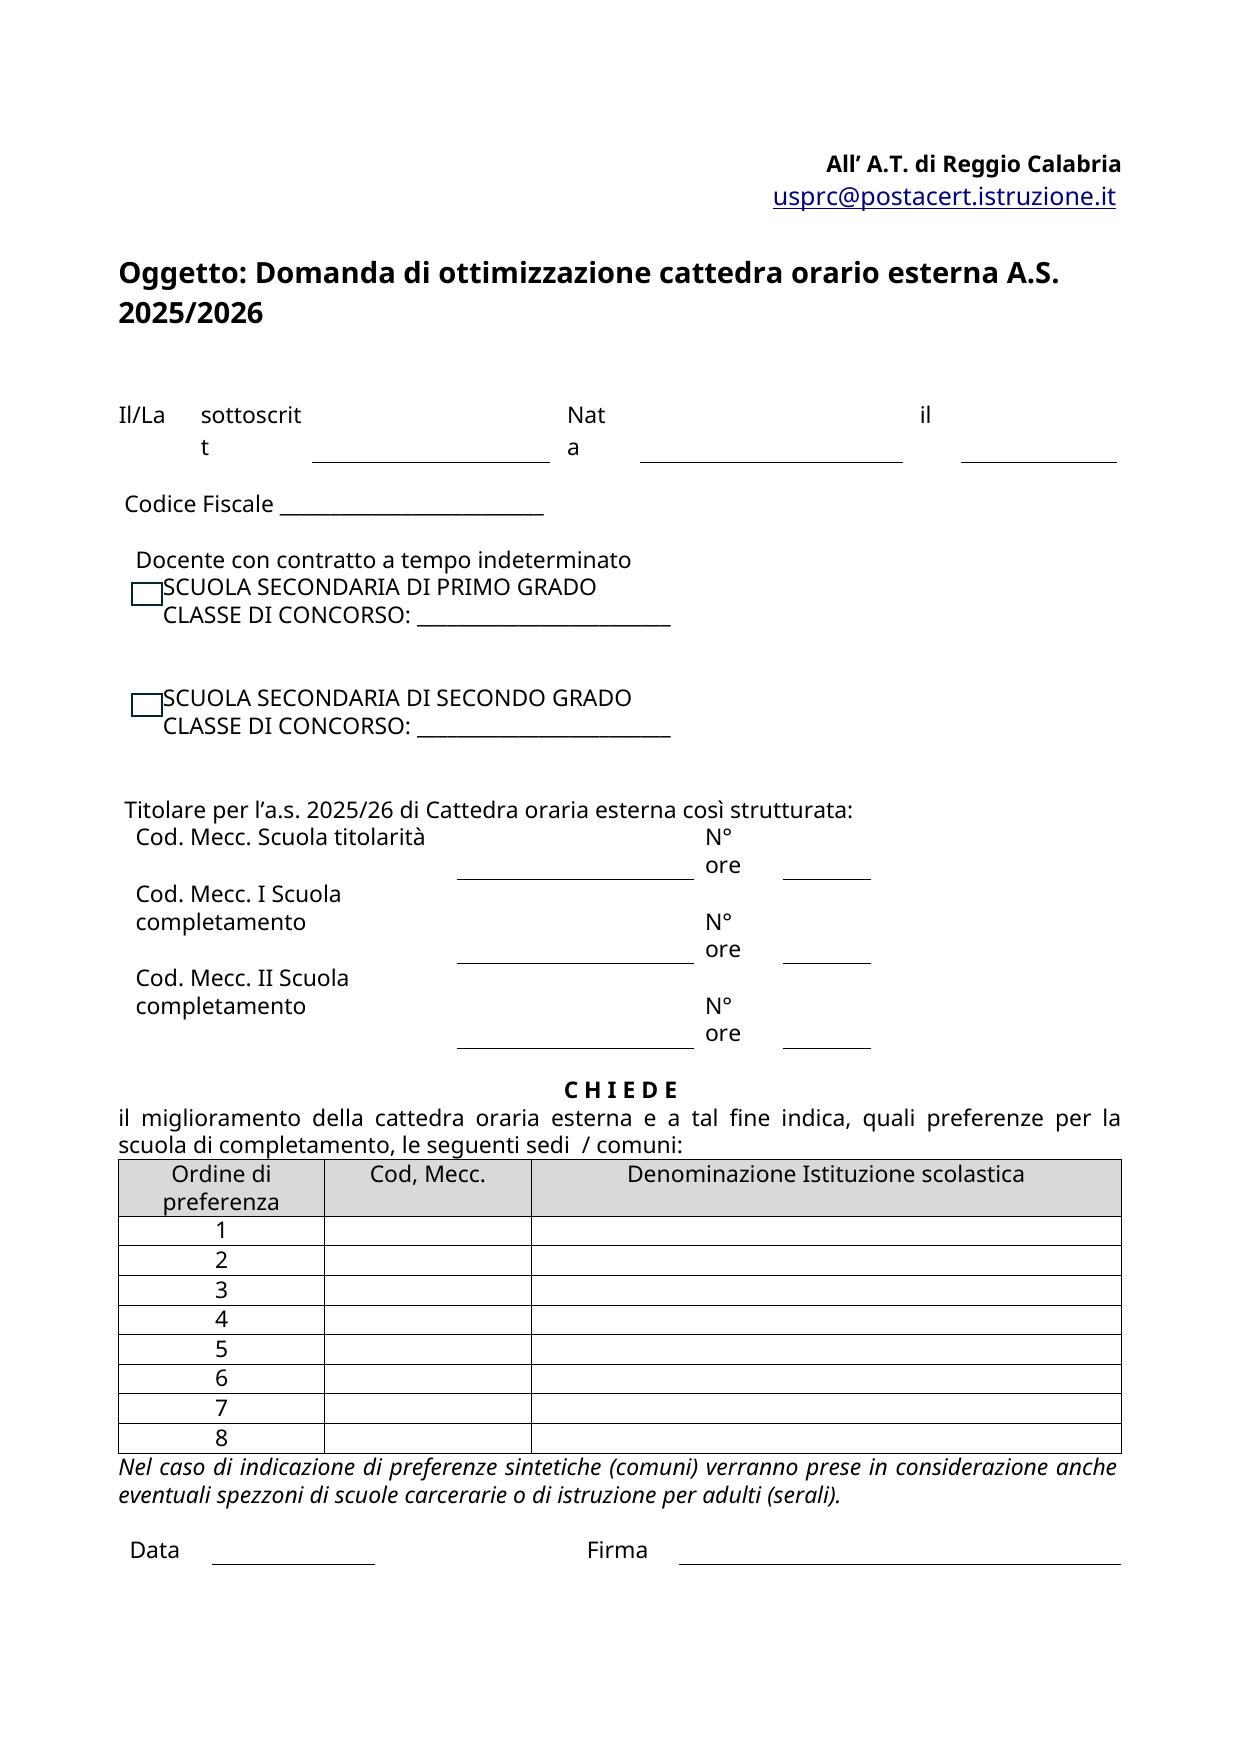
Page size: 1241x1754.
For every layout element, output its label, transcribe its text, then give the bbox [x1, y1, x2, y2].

table_cell [325, 1217, 531, 1245]
table_header N° ore [694, 824, 783, 879]
table_header Cod. Mecc. Scuola titolarità [124, 824, 457, 879]
table_cell [325, 1424, 531, 1452]
text All’ A.T. di Reggio Calabria [118, 148, 1122, 179]
table_header [312, 399, 549, 462]
table_cell [532, 1394, 1121, 1423]
table_cell [532, 1335, 1121, 1364]
table_header Data [118, 1537, 212, 1564]
table_header [457, 824, 693, 879]
text C H I E D E [118, 1076, 1122, 1104]
table_cell [325, 1394, 531, 1423]
table_cell [457, 880, 693, 963]
table_header [783, 824, 871, 879]
table_cell 8 [119, 1424, 324, 1452]
table_cell [325, 1276, 531, 1304]
table_cell Cod. Mecc. I Scuola completamento [124, 879, 457, 963]
table_header Nat a [550, 399, 640, 462]
table_cell N° ore [694, 879, 783, 963]
table_header Il/La [118, 399, 183, 462]
table_header [375, 1537, 575, 1564]
table_header [679, 1537, 1121, 1564]
table_cell [783, 880, 871, 963]
table_header [640, 399, 902, 462]
table_cell [325, 1335, 531, 1364]
text Codice Fiscale __________________________ [124, 491, 1124, 518]
table_cell [532, 1217, 1121, 1245]
table_cell [457, 964, 693, 1047]
table_cell [532, 1246, 1121, 1275]
text Titolare per l’a.s. 2025/26 di Cattedra oraria esterna così strutturata: [124, 796, 1124, 824]
table_cell [532, 1276, 1121, 1304]
table_cell [325, 1365, 531, 1393]
table_header [753, 546, 1121, 768]
table_header sottoscritt [184, 399, 312, 462]
table_cell 6 [119, 1365, 324, 1393]
table_header Denominazione Istituzione scolastica [532, 1160, 1121, 1216]
table_cell [532, 1424, 1121, 1452]
table_cell 1 [119, 1217, 324, 1245]
text il miglioramento della cattedra oraria esterna e a tal fine indica, quali preferenze per la scuola di completamento, le seguenti sedi / comuni: [118, 1104, 1122, 1159]
table_header [212, 1537, 374, 1564]
table_header Ordine di preferenza [119, 1160, 324, 1216]
table_header Firma [575, 1537, 679, 1564]
table_cell 3 [119, 1276, 324, 1304]
text Nel caso di indicazione di preferenze sintetiche (comuni) verranno prese in considerazione anche eventuali spezzoni di scuole carcerarie o di istruzione per adulti (serali). [118, 1454, 1122, 1509]
table_cell [532, 1365, 1121, 1393]
table_cell 4 [119, 1306, 324, 1334]
table_header [961, 399, 1117, 462]
table_cell 2 [119, 1246, 324, 1275]
text Oggetto: Domanda di ottimizzazione cattedra orario esterna A.S. 2025/2026 [118, 253, 1122, 332]
table_cell [325, 1246, 531, 1275]
table_cell [783, 964, 871, 1047]
table_header Cod, Mecc. [325, 1160, 531, 1216]
table_cell Cod. Mecc. II Scuola completamento [124, 963, 457, 1047]
table_cell 7 [119, 1394, 324, 1423]
table_header il [903, 399, 961, 462]
table_cell [532, 1306, 1121, 1334]
table_cell [325, 1306, 531, 1334]
text usprc@postacert.istruzione.it [118, 179, 1122, 213]
table_cell N° ore [694, 963, 783, 1047]
table_cell 5 [119, 1335, 324, 1364]
table_header Docente con contratto a tempo indeterminato SCUOLA SECONDARIA DI PRIMO GRADO CLASSE DI CONCORSO: _________________________ SCUOLA SECONDARIA DI SECONDO GRADO CLASSE DI CONCORSO: _________________________ [124, 546, 753, 768]
